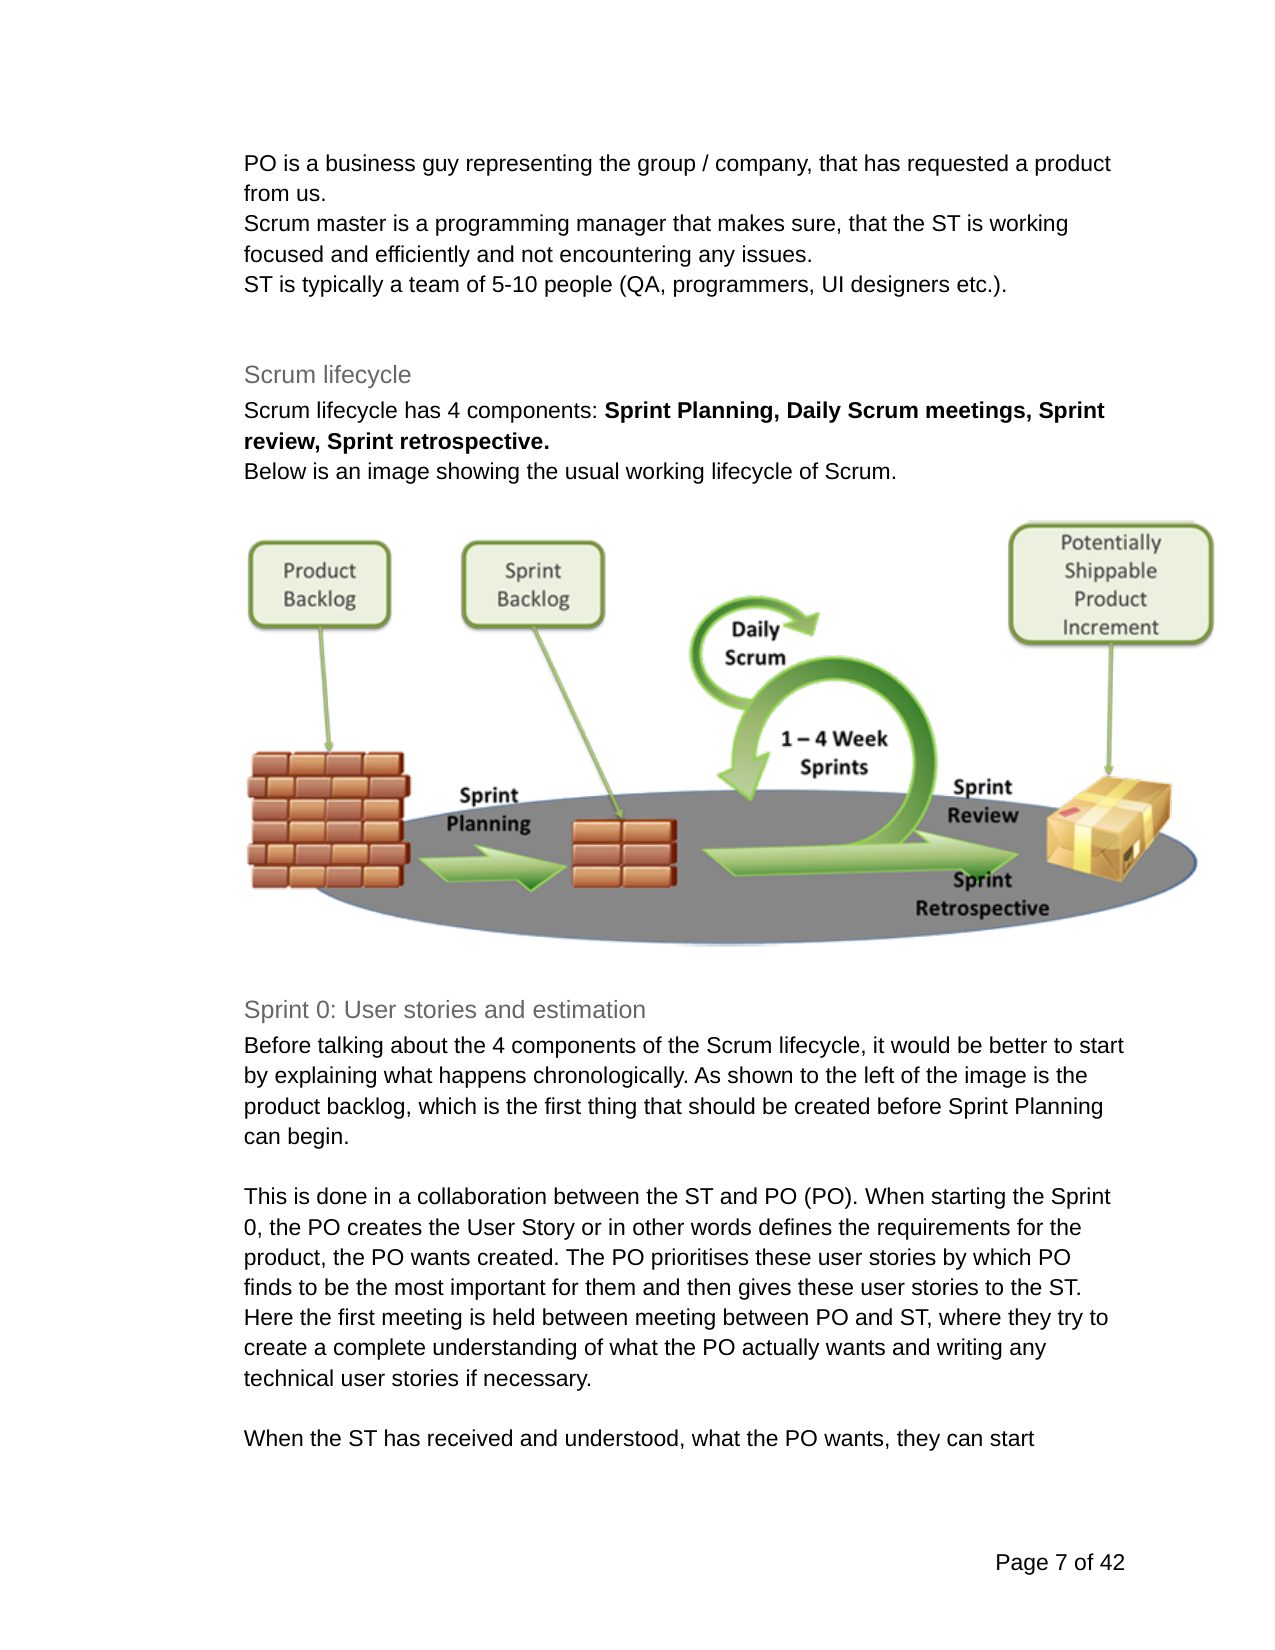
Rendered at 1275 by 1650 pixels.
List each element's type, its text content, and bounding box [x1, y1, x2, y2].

text Scrum master is a programming manager that makes sure, that the ST is working focused and efficiently and not encountering any issues. [244, 210, 1125, 267]
text Before talking about the 4 components of the Scrum lifecycle, it would be better to start by explaining what happens chronologically. As shown to the left of the image is the product backlog, which is the first thing that should be created before Sprint Planning can begin. [244, 1032, 1125, 1149]
subtitle Scrum lifecycle [244, 360, 1125, 389]
subtitle Sprint 0: User stories and estimation [244, 995, 1125, 1024]
text ST is typically a team of 5-10 people (QA, programmers, UI designers etc.). [244, 271, 1125, 297]
text PO is a business guy representing the group / company, that has requested a product from us. [244, 150, 1125, 207]
text Scrum lifecycle has 4 components: Sprint Planning, Daily Scrum meetings, Sprint review, Sprint retrospective. Below is an image showing the usual working lifecycle of Scrum. [244, 397, 1125, 514]
picture [243, 518, 1219, 962]
text This is done in a collaboration between the ST and PO (PO). When starting the Sprint 0, the PO creates the User Story or in other words defines the requirements for the product, the PO wants created. The PO prioritises these user stories by which PO finds to be the most important for them and then gives these user stories to the ST. Here the first meeting is held between meeting between PO and ST, where they try to create a complete understanding of what the PO actually wants and writing any technical user stories if necessary. When the ST has received and understood, what the PO wants, they can start [244, 1183, 1125, 1451]
